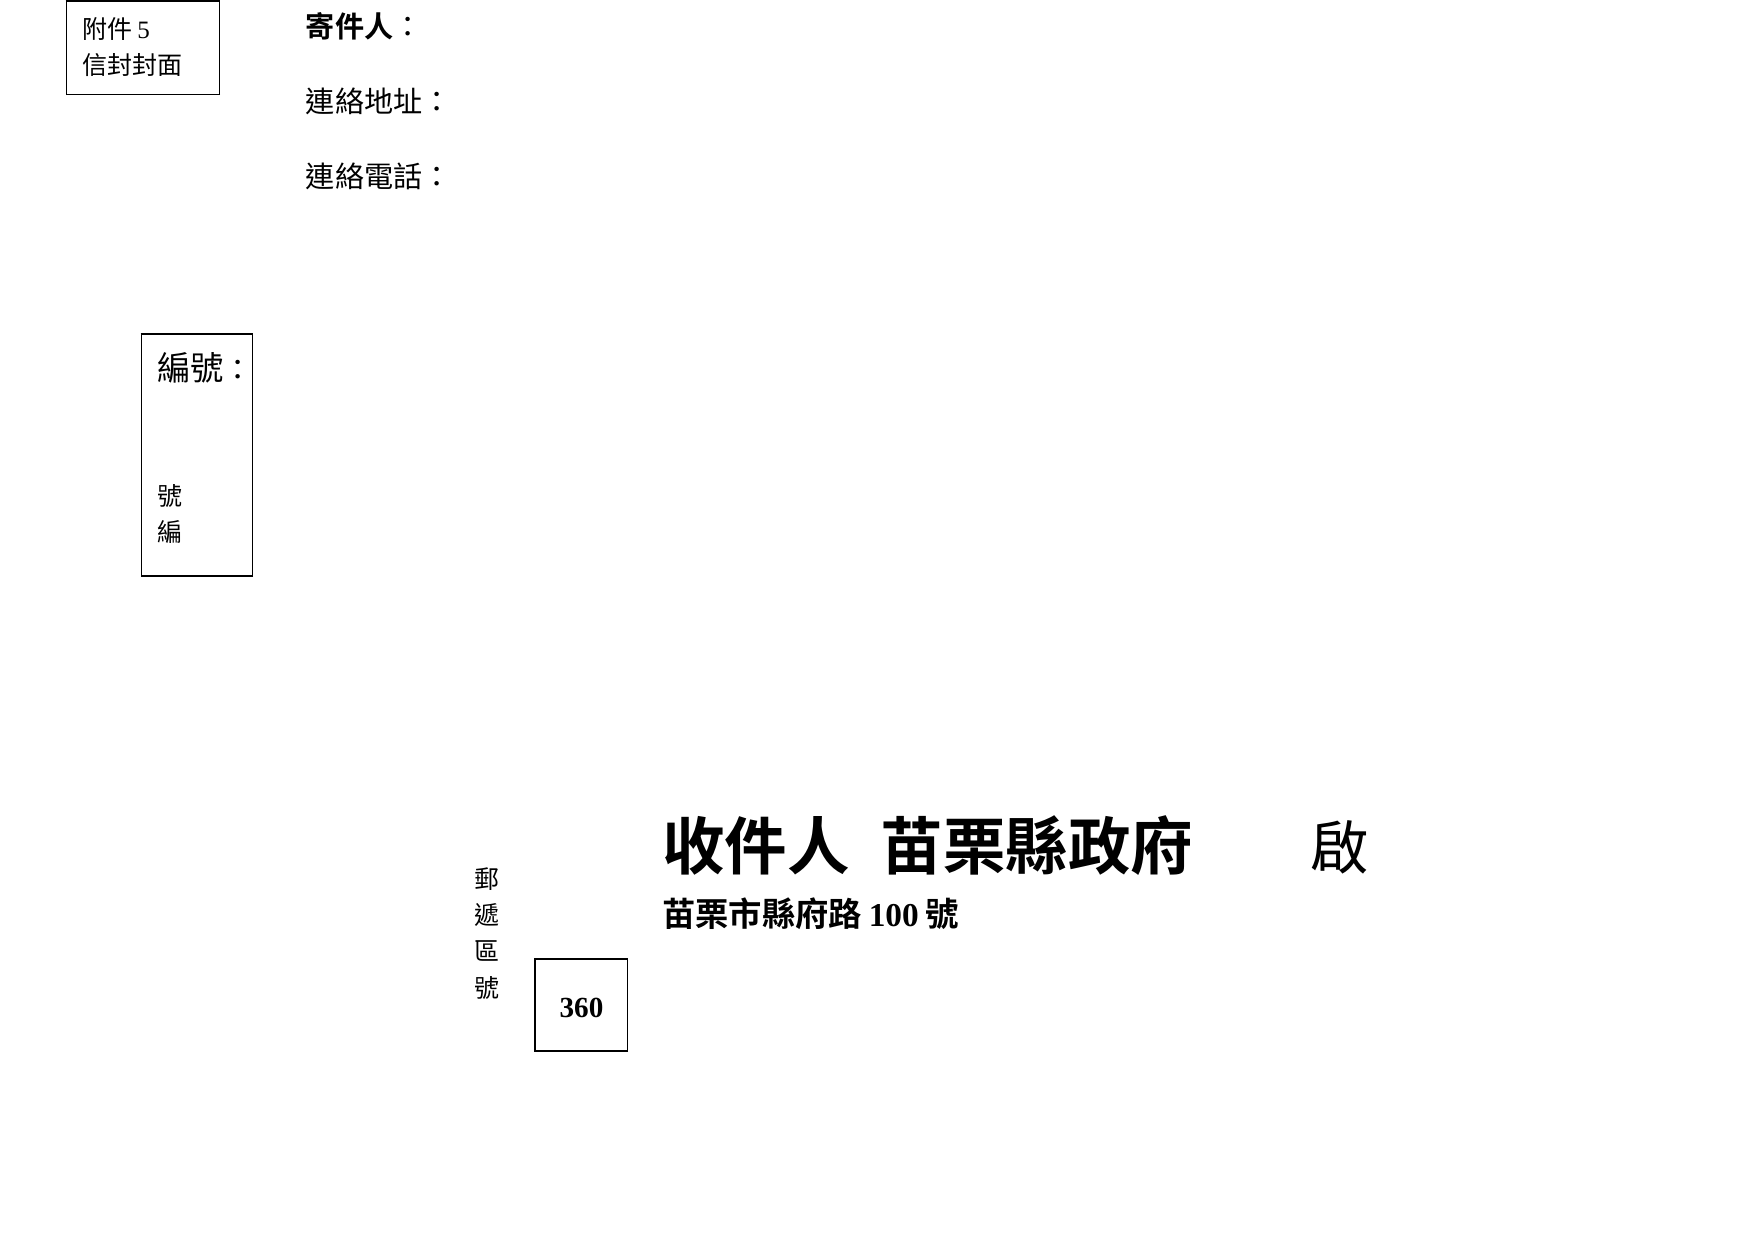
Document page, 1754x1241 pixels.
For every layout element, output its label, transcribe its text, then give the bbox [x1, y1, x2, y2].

text 附件5 [82, 9, 204, 45]
text 郵遞區號 [474, 859, 501, 1004]
text 編號： [157, 342, 237, 390]
text 360 [551, 967, 611, 1030]
text 信封封面 [82, 45, 204, 82]
text 連絡電話： [306, 157, 1044, 195]
text 寄件人： [306, 7, 1044, 45]
text 編 [157, 513, 237, 549]
text 收件人 苗栗縣政府 啟 [662, 797, 1513, 887]
text 苗栗市縣府路100號 [662, 887, 1513, 936]
text 號 [157, 477, 237, 513]
text 連絡地址： [306, 82, 1044, 120]
